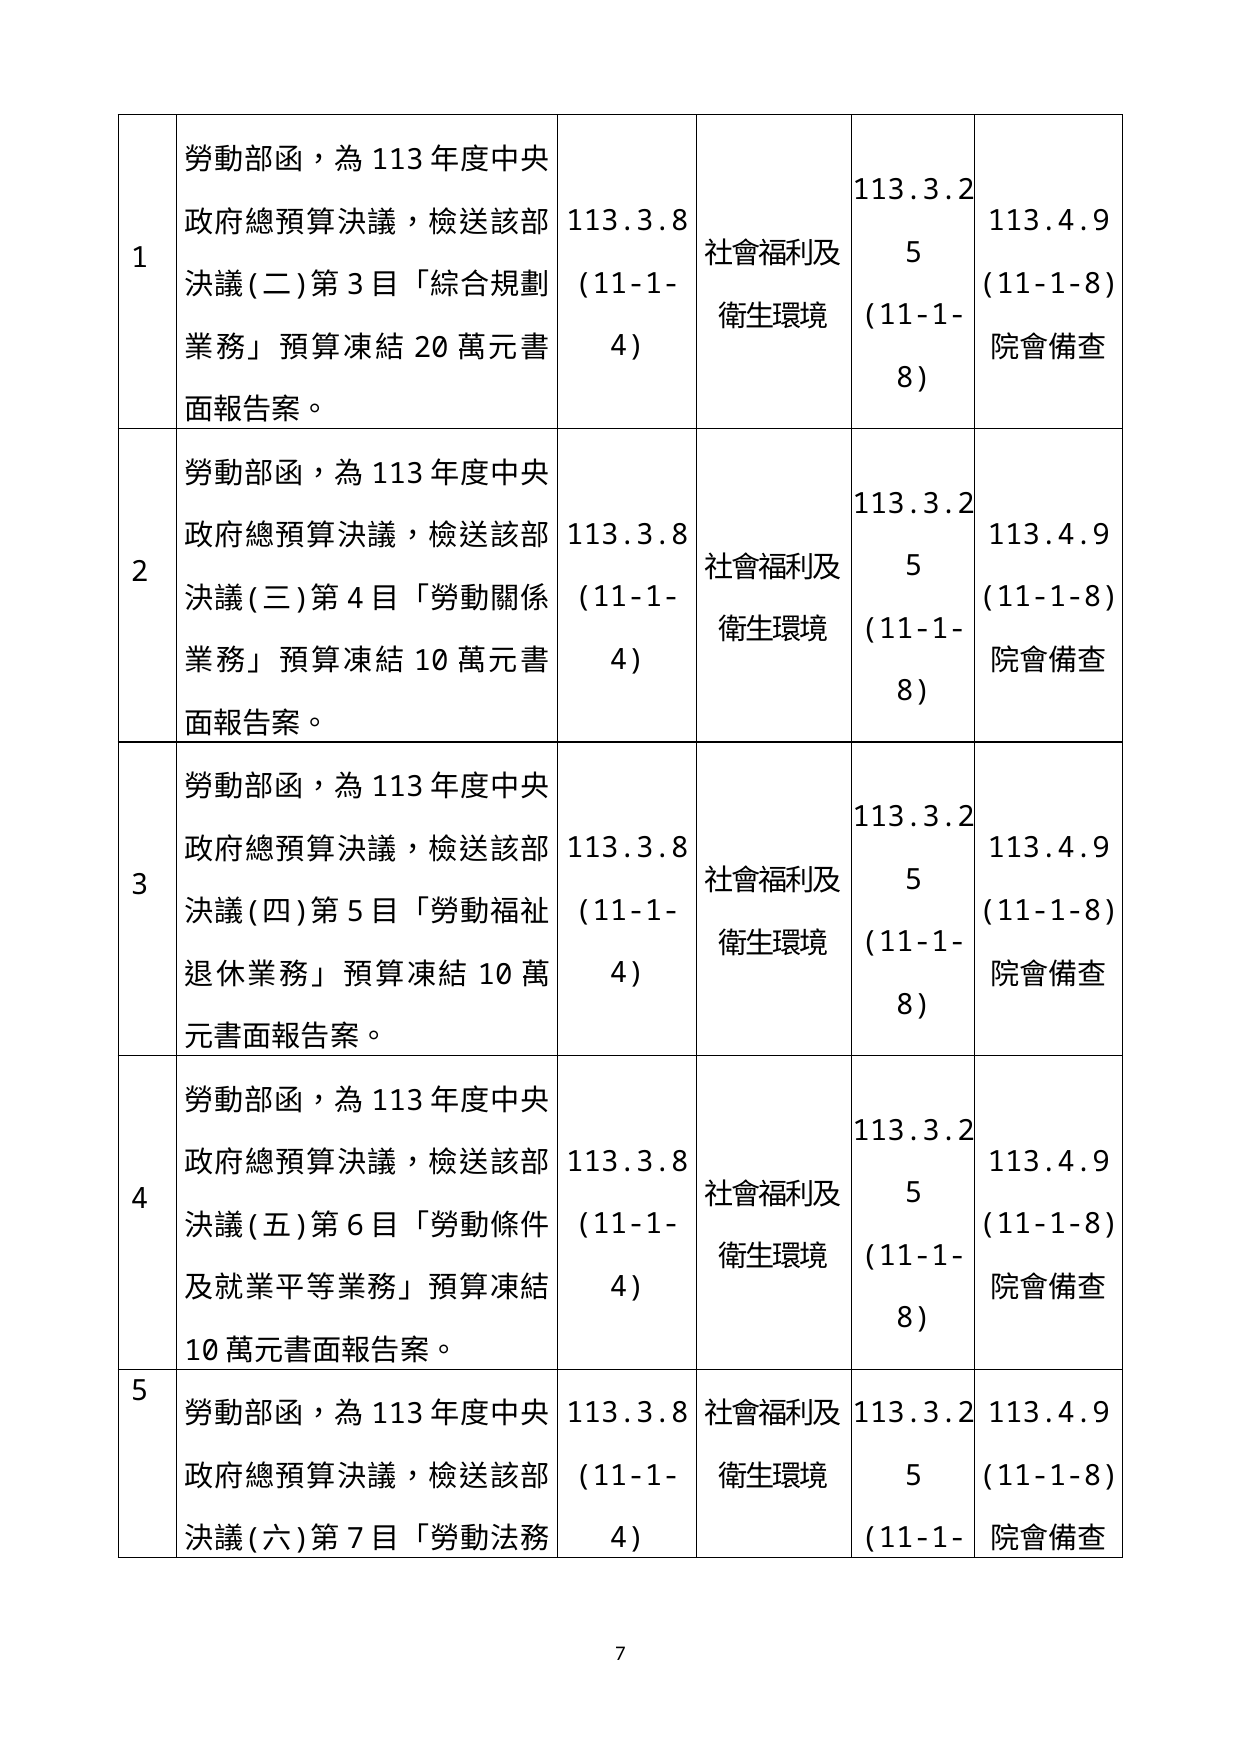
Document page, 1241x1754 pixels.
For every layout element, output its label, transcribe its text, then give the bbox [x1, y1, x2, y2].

table_cell 113.3.8 (11-1-4) [558, 1056, 696, 1368]
table_cell 113.3.8 (11-1-4) [558, 743, 696, 1055]
table_cell 113.4.9 (11-1-8) 院會備查 [975, 429, 1122, 741]
table_cell 113.3.8 (11-1-4) [558, 115, 696, 428]
table_cell 社會福利及 衛生環境 [697, 1056, 851, 1368]
table_cell 社會福利及 衛生環境 [697, 1370, 851, 1557]
table_cell 勞動部函，為113年度中央政府總預算決議，檢送該部決議(三)第4目「勞動關係業務」預算凍結10萬元書面報告案。 [177, 429, 557, 741]
table_cell 113.3.25 (11-1-8) [852, 743, 974, 1055]
table_cell 113.3.25 (11-1-8) [852, 1056, 974, 1368]
table_cell 113.4.9 (11-1-8) 院會備查 [975, 1056, 1122, 1368]
table_cell 勞動部函，為113年度中央政府總預算決議，檢送該部決議(四)第5目「勞動福祉退休業務」預算凍結10萬元書面報告案。 [177, 743, 557, 1055]
table_cell [119, 115, 176, 428]
table_cell 勞動部函，為113年度中央政府總預算決議，檢送該部決議(五)第6目「勞動條件及就業平等業務」預算凍結10萬元書面報告案。 [177, 1056, 557, 1368]
table_cell [119, 429, 176, 741]
table_cell 社會福利及 衛生環境 [697, 115, 851, 428]
table_cell 勞動部函，為113年度中央政府總預算決議，檢送該部決議(六)第7目「勞動法務 [177, 1370, 557, 1557]
table_cell 113.4.9 (11-1-8) 院會備查 [975, 1370, 1122, 1557]
table_cell 113.3.25 (11-1- [852, 1370, 974, 1557]
table_cell 113.3.8 (11-1-4) [558, 1370, 696, 1557]
table_cell [119, 1056, 176, 1368]
table_cell 113.4.9 (11-1-8) 院會備查 [975, 743, 1122, 1055]
table_cell 113.3.8 (11-1-4) [558, 429, 696, 741]
table_cell 113.4.9 (11-1-8) 院會備查 [975, 115, 1122, 428]
table_cell 113.3.25 (11-1-8) [852, 115, 974, 428]
table_cell [119, 743, 176, 1055]
table_cell 社會福利及 衛生環境 [697, 743, 851, 1055]
table_cell 113.3.25 (11-1-8) [852, 429, 974, 741]
table_cell [119, 1370, 176, 1557]
table_cell 勞動部函，為113年度中央政府總預算決議，檢送該部決議(二)第3目「綜合規劃業務」預算凍結20萬元書面報告案。 [177, 115, 557, 428]
table_cell 社會福利及 衛生環境 [697, 429, 851, 741]
